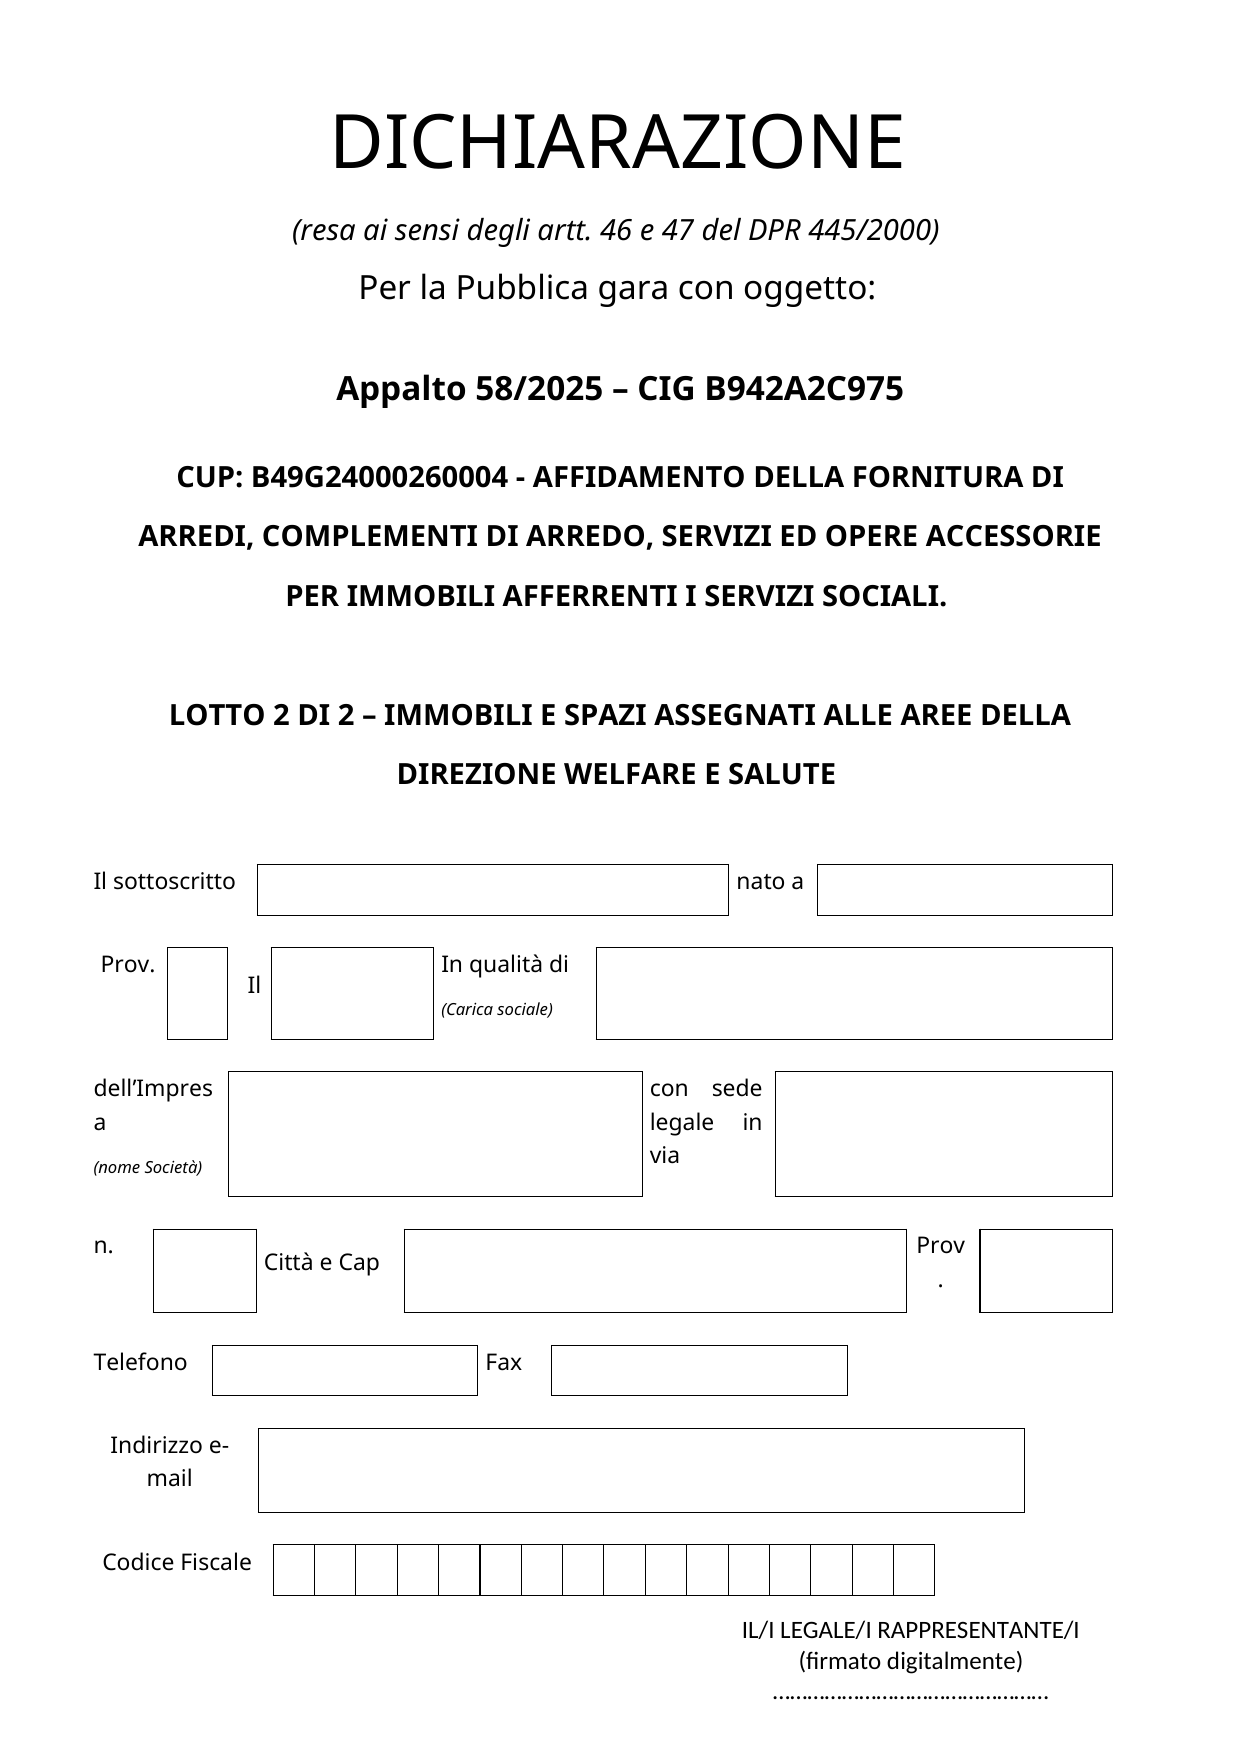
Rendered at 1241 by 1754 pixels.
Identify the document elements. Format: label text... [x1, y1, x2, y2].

table_header [272, 948, 433, 1038]
table_header [481, 1545, 521, 1595]
table_header n. [86, 1229, 153, 1312]
table_header [776, 1072, 1112, 1196]
table_header [604, 1545, 645, 1595]
table_header dell’Impresa (nome Società) [86, 1071, 228, 1196]
table_header [356, 1545, 397, 1595]
table_header [259, 1429, 1024, 1512]
table_header [154, 1230, 256, 1312]
table_header Il [228, 947, 271, 1038]
table_header [552, 1346, 847, 1395]
table_header [981, 1230, 1112, 1312]
table_header [274, 1545, 314, 1595]
text Per la Pubblica gara con oggetto: [118, 264, 1117, 309]
table_header [258, 865, 728, 914]
table_header [770, 1545, 810, 1595]
table_header Indirizzo e-mail [86, 1428, 258, 1512]
table_header [818, 865, 1112, 914]
table_header [229, 1072, 642, 1196]
text DICHIARAZIONE [118, 89, 1117, 191]
table_header [811, 1545, 852, 1595]
table_header [213, 1346, 477, 1395]
table_header [563, 1545, 603, 1595]
table_header nato a [729, 864, 817, 914]
table_header Città e Cap [257, 1229, 404, 1312]
table_header Il sottoscritto [86, 864, 257, 914]
table_header [687, 1545, 728, 1595]
table_header [729, 1545, 769, 1595]
table_header [894, 1545, 934, 1595]
table_header [405, 1230, 906, 1312]
table_header [398, 1545, 438, 1595]
table_header [522, 1545, 562, 1595]
table_header con sede legale in via [643, 1071, 775, 1196]
table_header [439, 1545, 479, 1595]
table_header Telefono [86, 1345, 212, 1395]
table_header Prov. [86, 947, 167, 1038]
text Appalto 58/2025 – CIG B942A2C975 [118, 365, 1122, 411]
text LOTTO 2 DI 2 – IMMOBILI E SPAZI ASSEGNATI ALLE AREE DELLA DIREZIONE WELFARE E SALUTE [118, 694, 1122, 793]
table_header In qualità di (Carica sociale) [434, 947, 596, 1038]
table_header [315, 1545, 355, 1595]
text (resa ai sensi degli artt. 46 e 47 del DPR 445/2000) [118, 209, 1117, 249]
table_header [853, 1545, 893, 1595]
table_header [597, 948, 1112, 1038]
text CUP: B49G24000260004 - AFFIDAMENTO DELLA FORNITURA DI ARREDI, COMPLEMENTI DI ARREDO, SERVIZI ED OPERE ACCESSORIE PER IMMOBILI AFFERRENTI I SERVIZI SOCIALI. [118, 456, 1122, 615]
table_header [168, 948, 227, 1038]
table_header Codice Fiscale [86, 1544, 273, 1595]
table_header Fax [478, 1345, 551, 1395]
table_header Prov. [907, 1229, 979, 1312]
table_header [646, 1545, 686, 1595]
